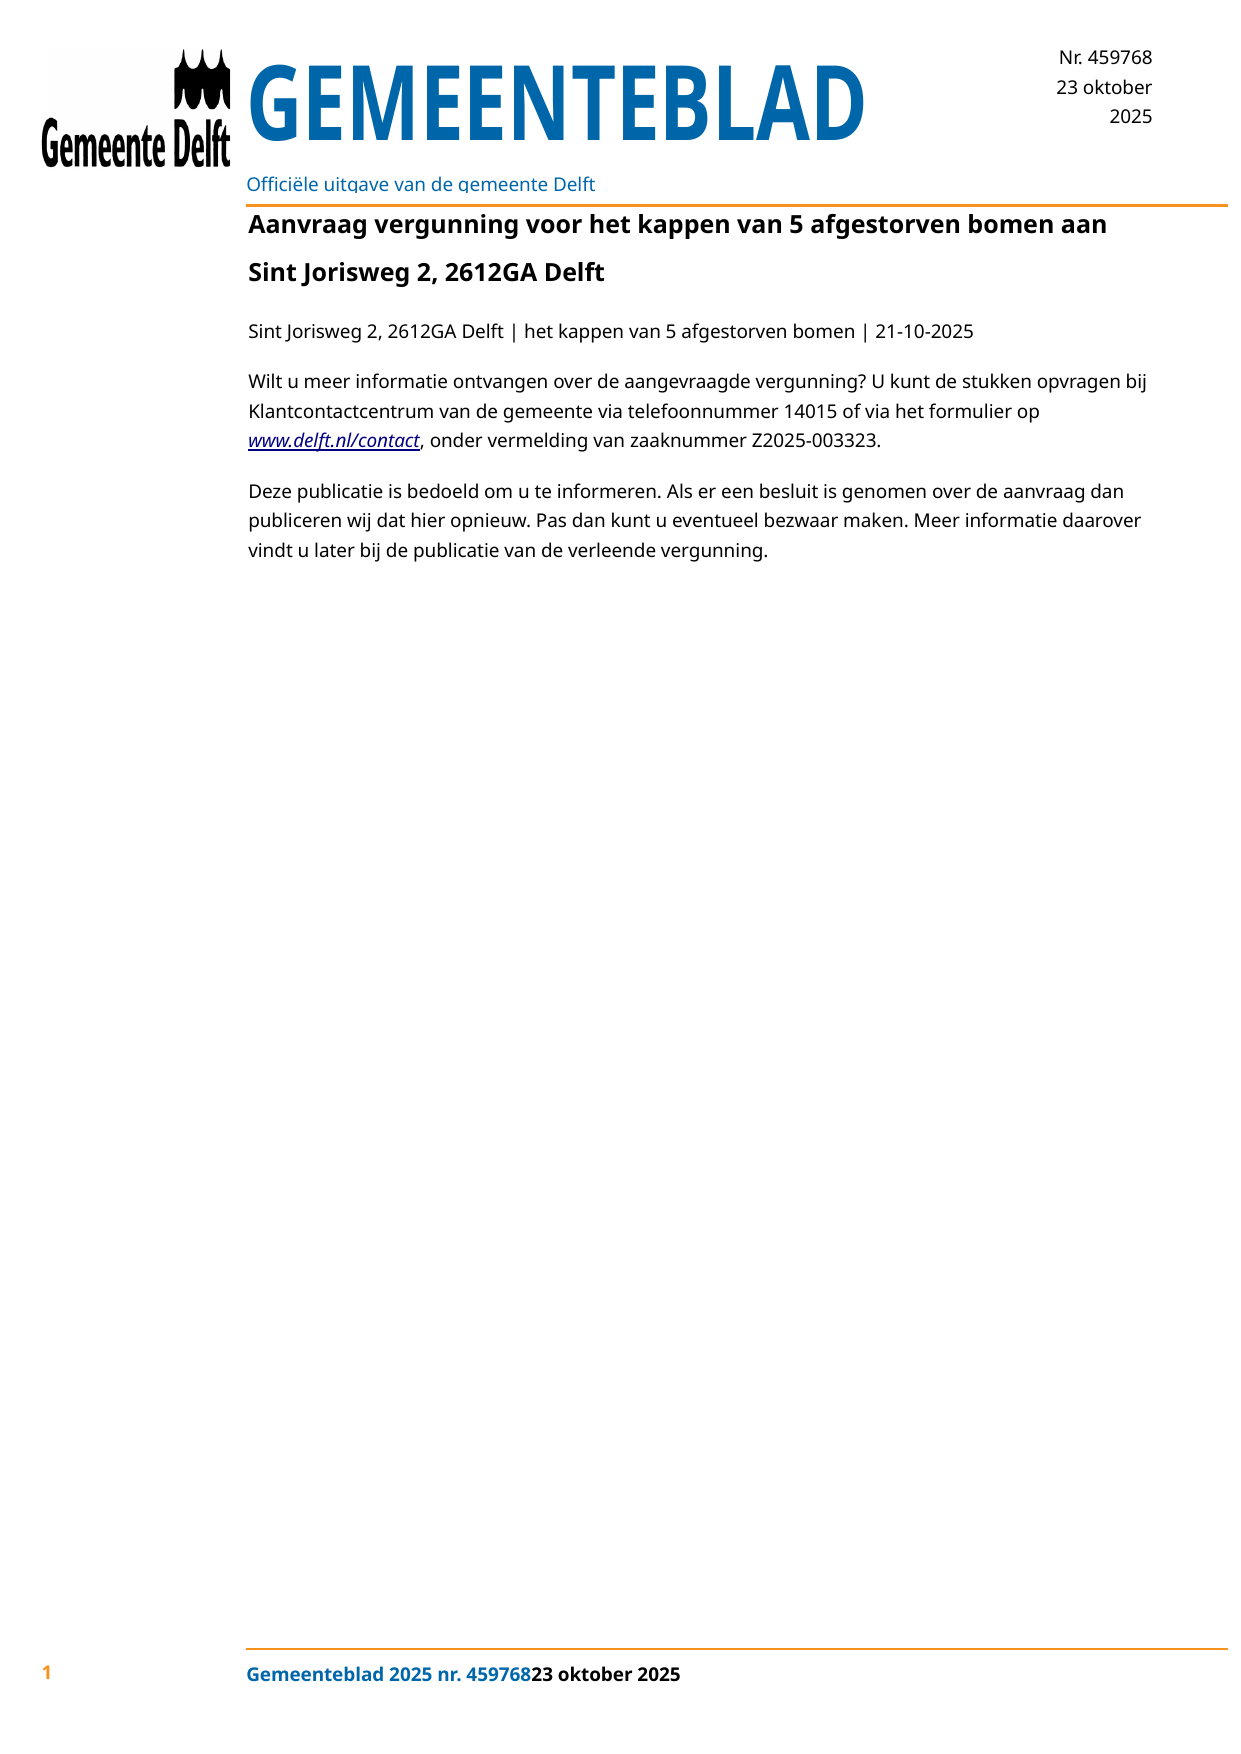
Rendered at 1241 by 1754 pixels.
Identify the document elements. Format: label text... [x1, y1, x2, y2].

text Wilt u meer informatie ontvangen over de aangevraagde vergunning? U kunt de stukken opvragen bij Klantcontactcentrum van de gemeente via telefoonnummer 14015 of via het formulier op www.delft.nl/contact, onder vermelding van zaaknummer Z2025-003323. [248, 368, 1152, 453]
picture [41, 47, 231, 172]
text Deze publicatie is bedoeld om u te informeren. Als er een besluit is genomen over de aanvraag dan publiceren wij dat hier opnieuw. Pas dan kunt u eventueel bezwaar maken. Meer informatie daarover vindt u later bij de publicatie van de verleende vergunning. [248, 478, 1152, 563]
text Sint Jorisweg 2, 2612GA Delft | het kappen van 5 afgestorven bomen | 21-10-2025 [248, 318, 1152, 344]
text Aanvraag vergunning voor het kappen van 5 afgestorven bomen aan Sint Jorisweg 2, 2612GA Delft [248, 207, 1152, 288]
